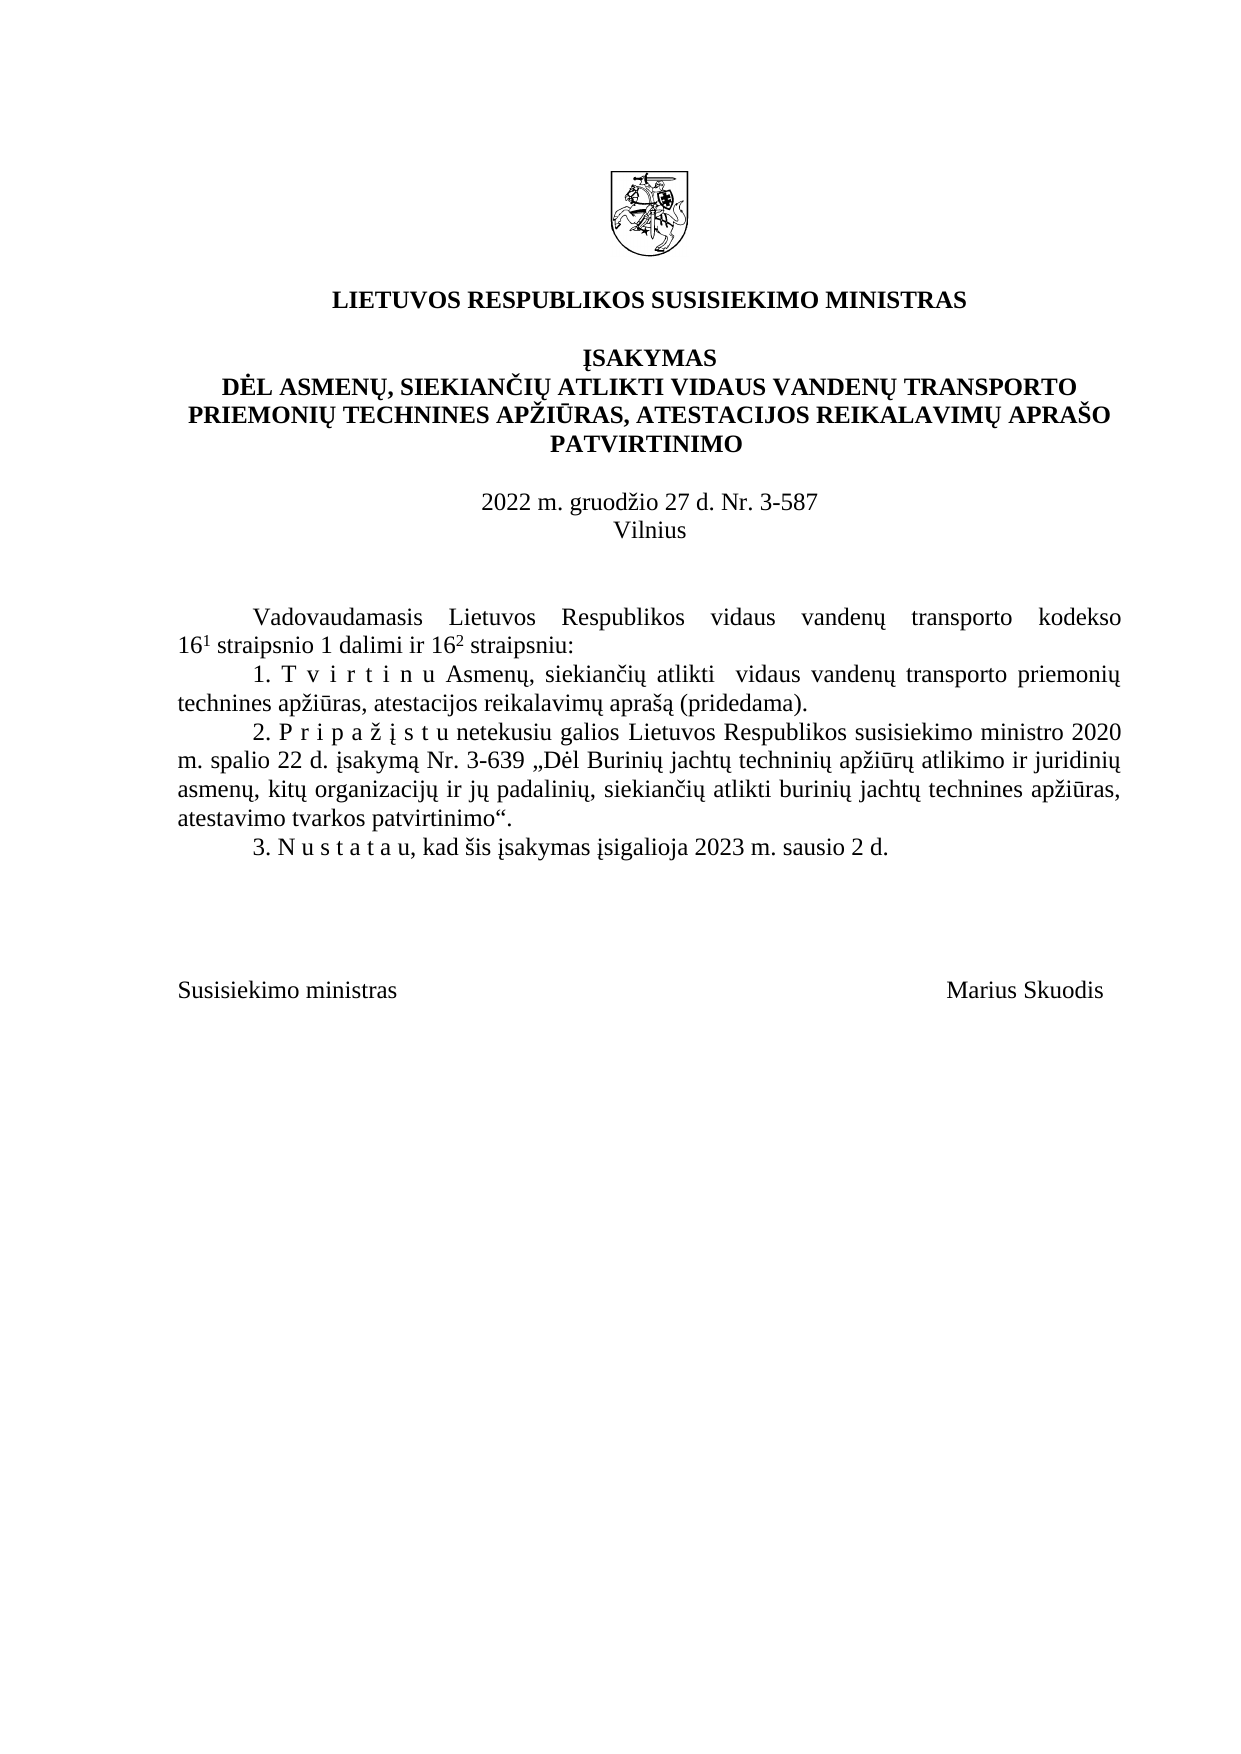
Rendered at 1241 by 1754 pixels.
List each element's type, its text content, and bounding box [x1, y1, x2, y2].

text 2. P r i p a ž į s t u netekusiu galios Lietuvos Respublikos susisiekimo ministro 2020 m. spalio 22 d. įsakymą Nr. 3-639 „Dėl Burinių jachtų techninių apžiūrų atlikimo ir juridinių asmenų, kitų organizacijų ir jų padalinių, siekiančių atlikti burinių jachtų technines apžiūras, atestavimo tvarkos patvirtinimo“. [177, 717, 1122, 832]
text 1. T v i r t i n u Asmenų, siekiančių atlikti vidaus vandenų transporto priemonių technines apžiūras, atestacijos reikalavimų aprašą (pridedama). [177, 659, 1122, 717]
text LIETUVOS RESPUBLIKOS SUSISIEKIMO MINISTRAS [177, 286, 1122, 314]
text Susisiekimo ministras Marius Skuodis [177, 976, 1122, 1004]
text Vadovaudamasis Lietuvos Respublikos vidaus vandenų transporto kodekso 161 straipsnio 1 dalimi ir 162 straipsniu: [177, 602, 1122, 659]
text ĮSAKYMAS [177, 343, 1122, 372]
text DĖL ASMENŲ, SIEKIANČIŲ ATLIKTI VIDAUS VANDENŲ TRANSPORTO PRIEMONIŲ TECHNINES APŽIŪRAS, ATESTACIJOS REIKALAVIMŲ APRAŠO PATVIRTINIMO [177, 372, 1122, 458]
text 2022 m. gruodžio 27 d. Nr. 3-587 [177, 487, 1122, 516]
text 3. N u s t a t a u, kad šis įsakymas įsigalioja 2023 m. sausio 2 d. [177, 832, 1122, 861]
text Vilnius [177, 516, 1122, 544]
